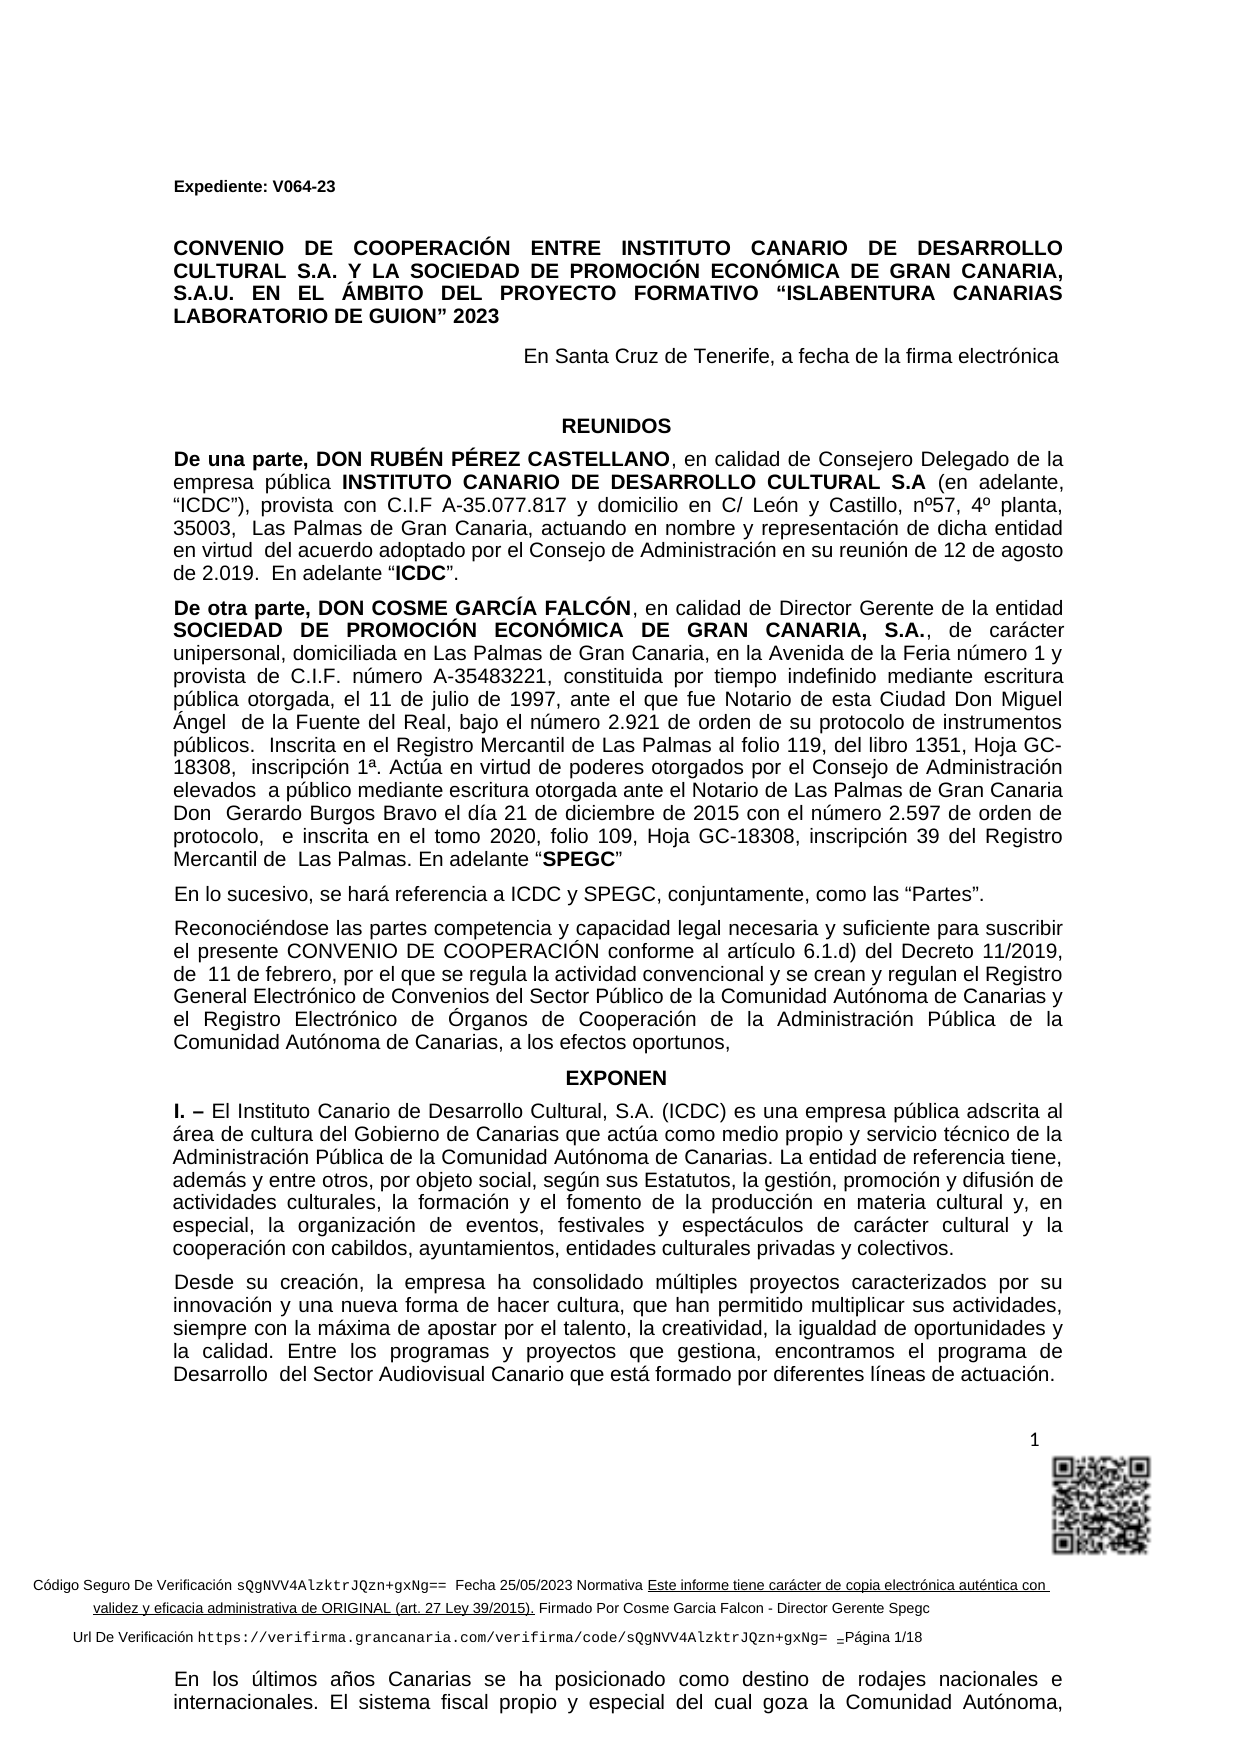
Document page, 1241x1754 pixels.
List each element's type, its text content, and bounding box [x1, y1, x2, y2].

text En lo sucesivo, se hará referencia a ICDC y SPEGC, conjuntamente, como las “Partes”. [174, 882, 1219, 906]
text Desde su creación, la empresa ha consolidado múltiples proyectos caracterizados por su innovación y una nueva forma de hacer cultura, que han permitido multiplicar sus actividades, siempre con la máxima de apostar por el talento, la creatividad, la igualdad de oportunidades y la calidad. Entre los programas y proyectos que gestiona, encontramos el programa de Desarrollo del Sector Audiovisual Canario que está formado por diferentes líneas de actuación. [173, 1271, 1064, 1385]
text De una parte, DON RUBÉN PÉREZ CASTELLANO, en calidad de Consejero Delegado de la empresa pública INSTITUTO CANARIO DE DESARROLLO CULTURAL S.A (en adelante, “ICDC”), provista con C.I.F A-35.077.817 y domicilio en C/ León y Castillo, nº57, 4º planta, 35003, Las Palmas de Gran Canaria, actuando en nombre y representación de dicha entidad en virtud del acuerdo adoptado por el Consejo de Administración en su reunión de 12 de agosto de 2.019. En adelante “ICDC”. [173, 448, 1064, 585]
text REUNIDOS [561, 413, 1219, 437]
text CONVENIO DE COOPERACIÓN ENTRE INSTITUTO CANARIO DE DESARROLLO CULTURAL S.A. Y LA SOCIEDAD DE PROMOCIÓN ECONÓMICA DE GRAN CANARIA, S.A.U. EN EL ÁMBITO DEL PROYECTO FORMATIVO “ISLABENTURA CANARIAS LABORATORIO DE GUION” 2023 [173, 237, 1064, 328]
text En los últimos años Canarias se ha posicionado como destino de rodajes nacionales e internacionales. El sistema fiscal propio y especial del cual goza la Comunidad Autónoma, [173, 1668, 1064, 1713]
text 1 [33, 1426, 1059, 1451]
text EXPONEN [565, 1066, 1219, 1089]
text Url De Verificación https://verifirma.grancanaria.com/verifirma/code/sQgNVV4AlzktrJQzn+gxNg= =Página 1/18 [73, 1623, 1056, 1650]
text Expediente: V064-23 [173, 177, 1219, 196]
text Código Seguro De Verificación sQgNVV4AlzktrJQzn+gxNg== Fecha 25/05/2023 Normativa Este informe tiene carácter de copia electrónica auténtica con validez y eficacia administrativa de ORIGINAL (art. 27 Ley 39/2015). Firmado Por Cosme Garcia Falcon - Director Gerente Spegc [33, 1577, 1088, 1616]
text En Santa Cruz de Tenerife, a fecha de la firma electrónica [33, 343, 1059, 367]
text Reconociéndose las partes competencia y capacidad legal necesaria y suficiente para suscribir el presente CONVENIO DE COOPERACIÓN conforme al artículo 6.1.d) del Decreto 11/2019, de 11 de febrero, por el que se regula la actividad convencional y se crean y regulan el Registro General Electrónico de Convenios del Sector Público de la Comunidad Autónoma de Canarias y el Registro Electrónico de Órganos de Cooperación de la Administración Pública de la Comunidad Autónoma de Canarias, a los efectos oportunos, [173, 917, 1064, 1054]
picture [1042, 1446, 1162, 1566]
text I. – El Instituto Canario de Desarrollo Cultural, S.A. (ICDC) es una empresa pública adscrita al área de cultura del Gobierno de Canarias que actúa como medio propio y servicio técnico de la Administración Pública de la Comunidad Autónoma de Canarias. La entidad de referencia tiene, además y entre otros, por objeto social, según sus Estatutos, la gestión, promoción y difusión de actividades culturales, la formación y el fomento de la producción en materia cultural y, en especial, la organización de eventos, festivales y espectáculos de carácter cultural y la cooperación con cabildos, ayuntamientos, entidades culturales privadas y colectivos. [172, 1100, 1064, 1260]
text De otra parte, DON COSME GARCÍA FALCÓN, en calidad de Director Gerente de la entidad SOCIEDAD DE PROMOCIÓN ECONÓMICA DE GRAN CANARIA, S.A., de carácter unipersonal, domiciliada en Las Palmas de Gran Canaria, en la Avenida de la Feria número 1 y provista de C.I.F. número A-35483221, constituida por tiempo indefinido mediante escritura pública otorgada, el 11 de julio de 1997, ante el que fue Notario de esta Ciudad Don Miguel Ángel de la Fuente del Real, bajo el número 2.921 de orden de su protocolo de instrumentos públicos. Inscrita en el Registro Mercantil de Las Palmas al folio 119, del libro 1351, Hoja GC-18308, inscripción 1ª. Actúa en virtud de poderes otorgados por el Consejo de Administración elevados a público mediante escritura otorgada ante el Notario de Las Palmas de Gran Canaria Don Gerardo Burgos Bravo el día 21 de diciembre de 2015 con el número 2.597 de orden de protocolo, e inscrita en el tomo 2020, folio 109, Hoja GC-18308, inscripción 39 del Registro Mercantil de Las Palmas. En adelante “SPEGC” [173, 597, 1064, 870]
